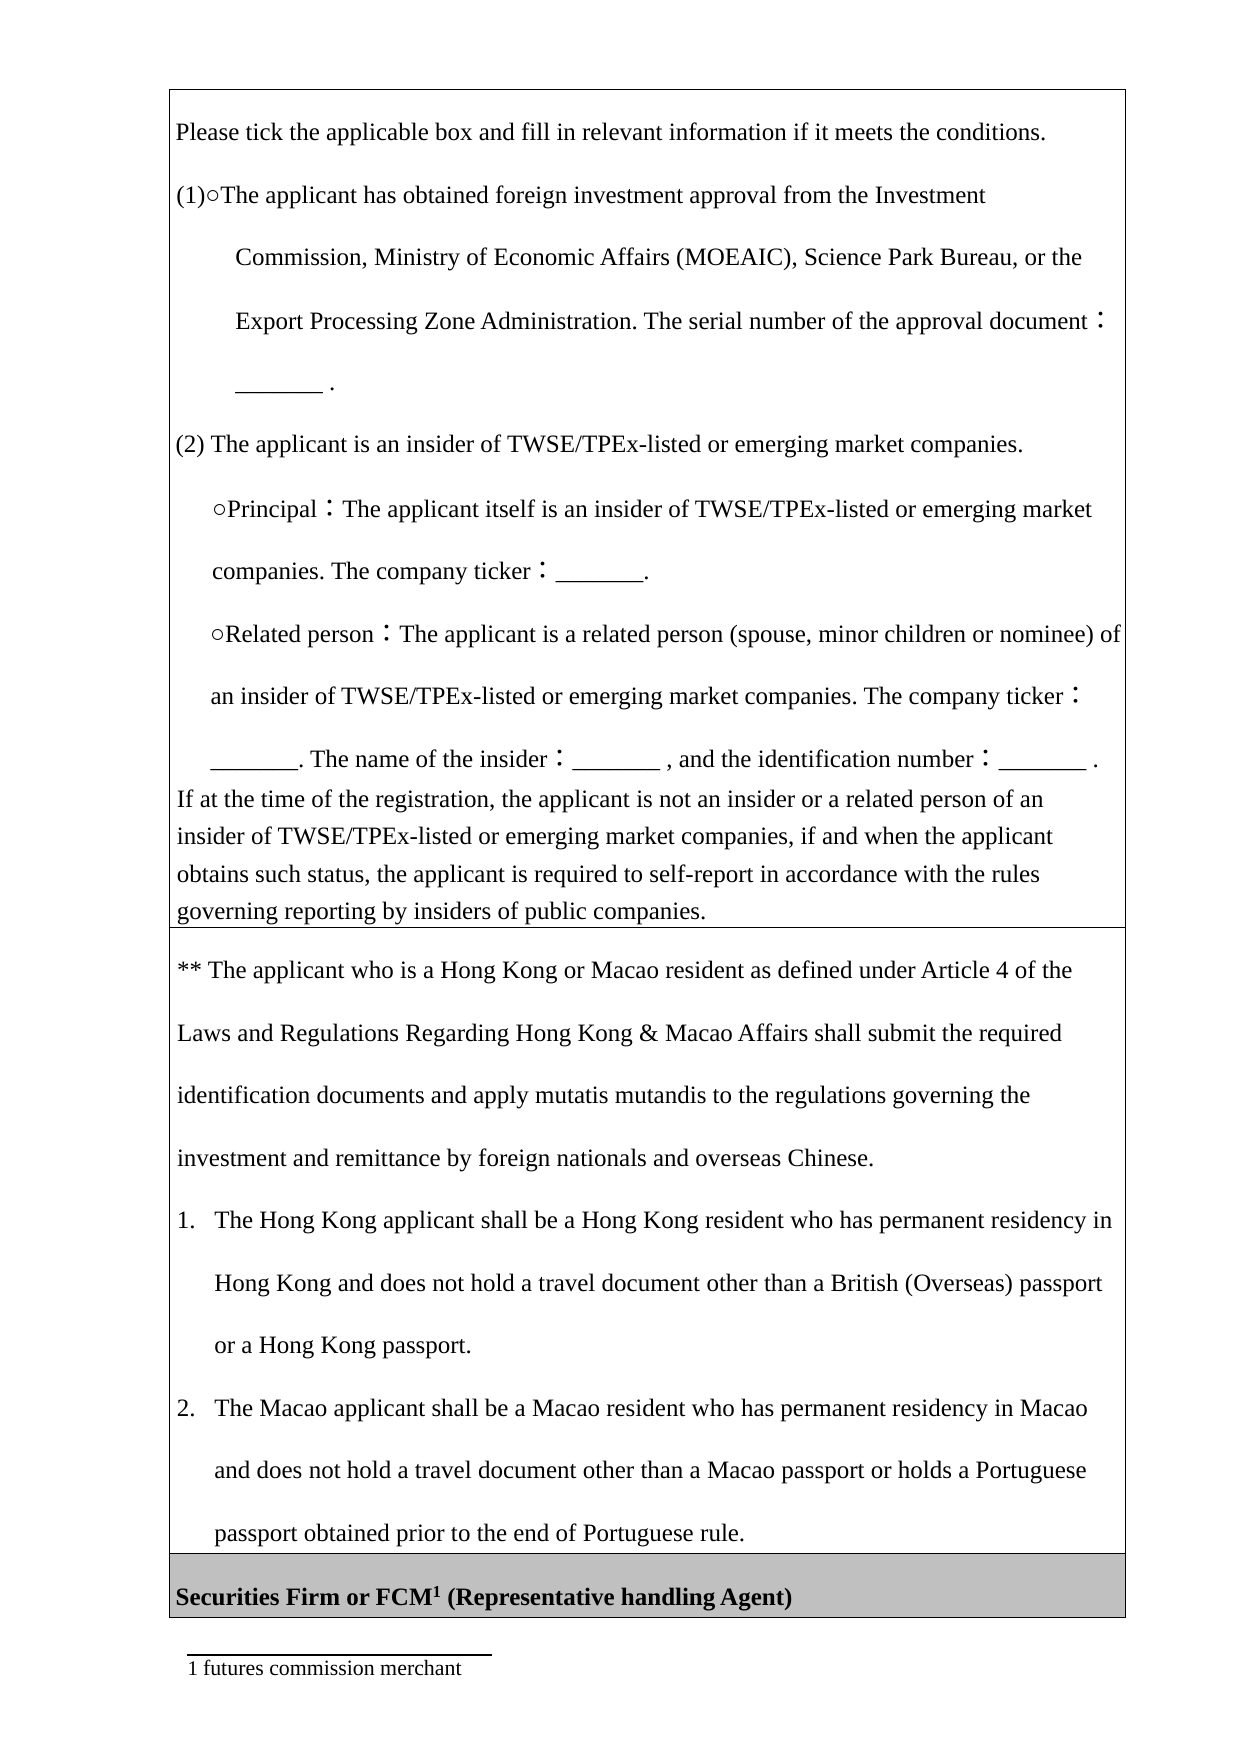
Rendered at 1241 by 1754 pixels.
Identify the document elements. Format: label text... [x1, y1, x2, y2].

table_cell ** The applicant who is a Hong Kong or Macao resident as defined under Article 4 of the Laws and Regulations Regarding Hong Kong & Macao Affairs shall submit the required identification documents and apply mutatis mutandis to the regulations governing the investment and remittance by foreign nationals and overseas Chinese. The Hong Kong applicant shall be a Hong Kong resident who has permanent residency in Hong Kong and does not hold a travel document other than a British (Overseas) passport or a Hong Kong passport. The Macao applicant shall be a Macao resident who has permanent residency in Macao and does not hold a travel document other than a Macao passport or holds a Portuguese passport obtained prior to the end of Portuguese rule. [170, 928, 1125, 1553]
table_cell Securities Firm or FCM (Representative handling Agent) [170, 1554, 1125, 1617]
table_cell Please tick the applicable box and fill in relevant information if it meets the conditions. (1)○The applicant has obtained foreign investment approval from the Investment Commission, Ministry of Economic Affairs (MOEAIC), Science Park Bureau, or the Export Processing Zone Administration. The serial number of the approval document：_______ . (2) The applicant is an insider of TWSE/TPEx-listed or emerging market companies. ○Principal：The applicant itself is an insider of TWSE/TPEx-listed or emerging market companies. The company ticker：_______. ○Related person：The applicant is a related person (spouse, minor children or nominee) of an insider of TWSE/TPEx-listed or emerging market companies. The company ticker：_______. The name of the insider：_______ , and the identification number：_______ . If at the time of the registration, the applicant is not an insider or a related person of an insider of TWSE/TPEx-listed or emerging market companies, if and when the applicant obtains such status, the applicant is required to self-report in accordance with the rules governing reporting by insiders of public companies. [170, 90, 1125, 927]
